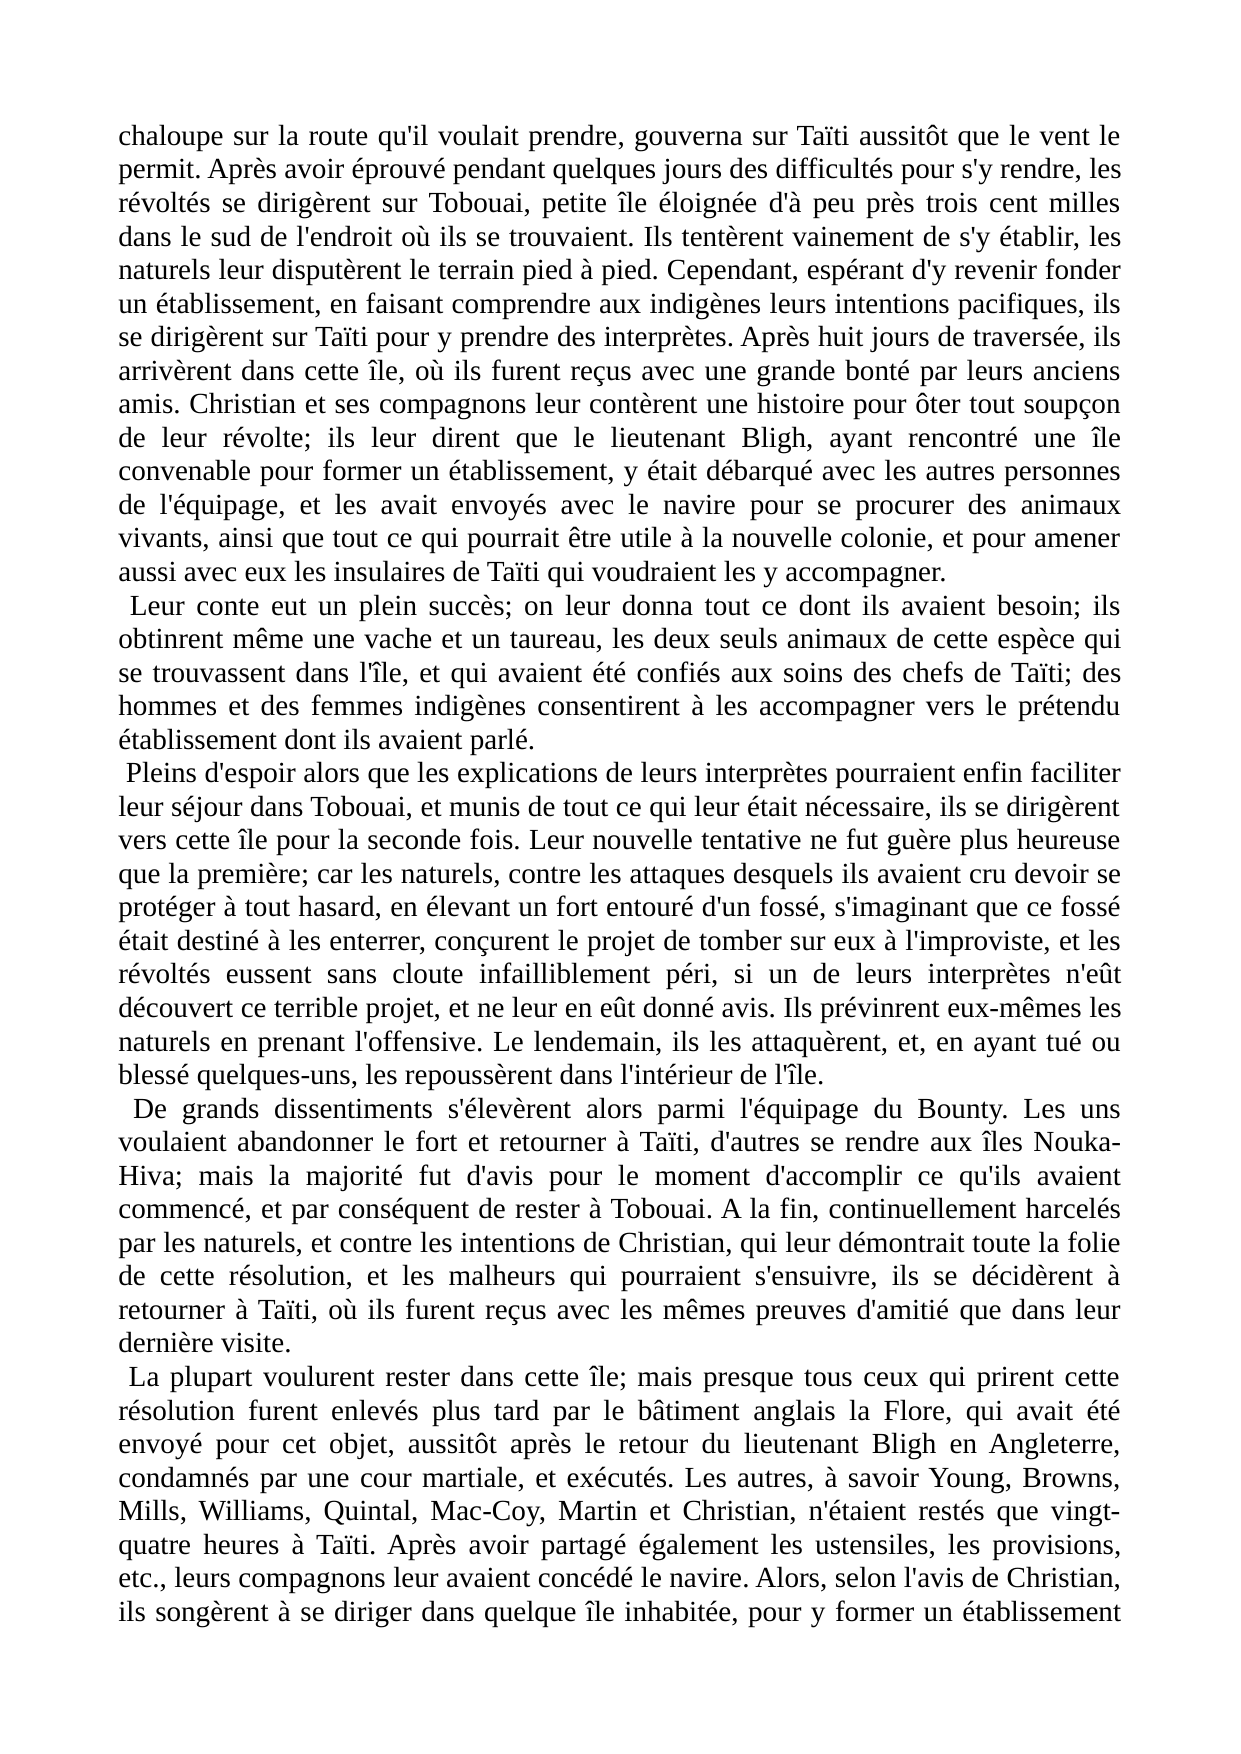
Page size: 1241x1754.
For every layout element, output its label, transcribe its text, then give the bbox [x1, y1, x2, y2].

text Pleins d'espoir alors que les explications de leurs interprètes pourraient enfin faciliter leur séjour dans Tobouai, et munis de tout ce qui leur était nécessaire, ils se dirigèrent vers cette île pour la seconde fois. Leur nouvelle tentative ne fut guère plus heureuse que la première; car les naturels, contre les attaques desquels ils avaient cru devoir se protéger à tout hasard, en élevant un fort entouré d'un fossé, s'imaginant que ce fossé était destiné à les enterrer, conçurent le projet de tomber sur eux à l'improviste, et les révoltés eussent sans cloute infailliblement péri, si un de leurs interprètes n'eût découvert ce terrible projet, et ne leur en eût donné avis. Ils prévinrent eux-mêmes les naturels en prenant l'offensive. Le lendemain, ils les attaquèrent, et, en ayant tué ou blessé quelques-uns, les repoussèrent dans l'intérieur de l'île. [118, 755, 1122, 1091]
text La plupart voulurent rester dans cette île; mais presque tous ceux qui prirent cette résolution furent enlevés plus tard par le bâtiment anglais la Flore, qui avait été envoyé pour cet objet, aussitôt après le retour du lieutenant Bligh en Angleterre, condamnés par une cour martiale, et exécutés. Les autres, à savoir Young, Browns, Mills, Williams, Quintal, Mac-Coy, Martin et Christian, n'étaient restés que vingt-quatre heures à Taïti. Après avoir partagé également les ustensiles, les provisions, etc., leurs compagnons leur avaient concédé le navire. Alors, selon l'avis de Christian, ils songèrent à se diriger dans quelque île inhabitée, pour y former un établissement [118, 1359, 1122, 1627]
text De grands dissentiments s'élevèrent alors parmi l'équipage du Bounty. Les uns voulaient abandonner le fort et retourner à Taïti, d'autres se rendre aux îles Nouka-Hiva; mais la majorité fut d'avis pour le moment d'accomplir ce qu'ils avaient commencé, et par conséquent de rester à Tobouai. A la fin, continuellement harcelés par les naturels, et contre les intentions de Christian, qui leur démontrait toute la folie de cette résolution, et les malheurs qui pourraient s'ensuivre, ils se décidèrent à retourner à Taïti, où ils furent reçus avec les mêmes preuves d'amitié que dans leur dernière visite. [118, 1091, 1122, 1359]
text chaloupe sur la route qu'il voulait prendre, gouverna sur Taïti aussitôt que le vent le permit. Après avoir éprouvé pendant quelques jours des difficultés pour s'y rendre, les révoltés se dirigèrent sur Tobouai, petite île éloignée d'à peu près trois cent milles dans le sud de l'endroit où ils se trouvaient. Ils tentèrent vainement de s'y établir, les naturels leur disputèrent le terrain pied à pied. Cependant, espérant d'y revenir fonder un établissement, en faisant comprendre aux indigènes leurs intentions pacifiques, ils se dirigèrent sur Taïti pour y prendre des interprètes. Après huit jours de traversée, ils arrivèrent dans cette île, où ils furent reçus avec une grande bonté par leurs anciens amis. Christian et ses compagnons leur contèrent une histoire pour ôter tout soupçon de leur révolte; ils leur dirent que le lieutenant Bligh, ayant rencontré une île convenable pour former un établissement, y était débarqué avec les autres personnes de l'équipage, et les avait envoyés avec le navire pour se procurer des animaux vivants, ainsi que tout ce qui pourrait être utile à la nouvelle colonie, et pour amener aussi avec eux les insulaires de Taïti qui voudraient les y accompagner. [118, 118, 1122, 588]
text Leur conte eut un plein succès; on leur donna tout ce dont ils avaient besoin; ils obtinrent même une vache et un taureau, les deux seuls animaux de cette espèce qui se trouvassent dans l'île, et qui avaient été confiés aux soins des chefs de Taïti; des hommes et des femmes indigènes consentirent à les accompagner vers le prétendu établissement dont ils avaient parlé. [118, 588, 1122, 755]
